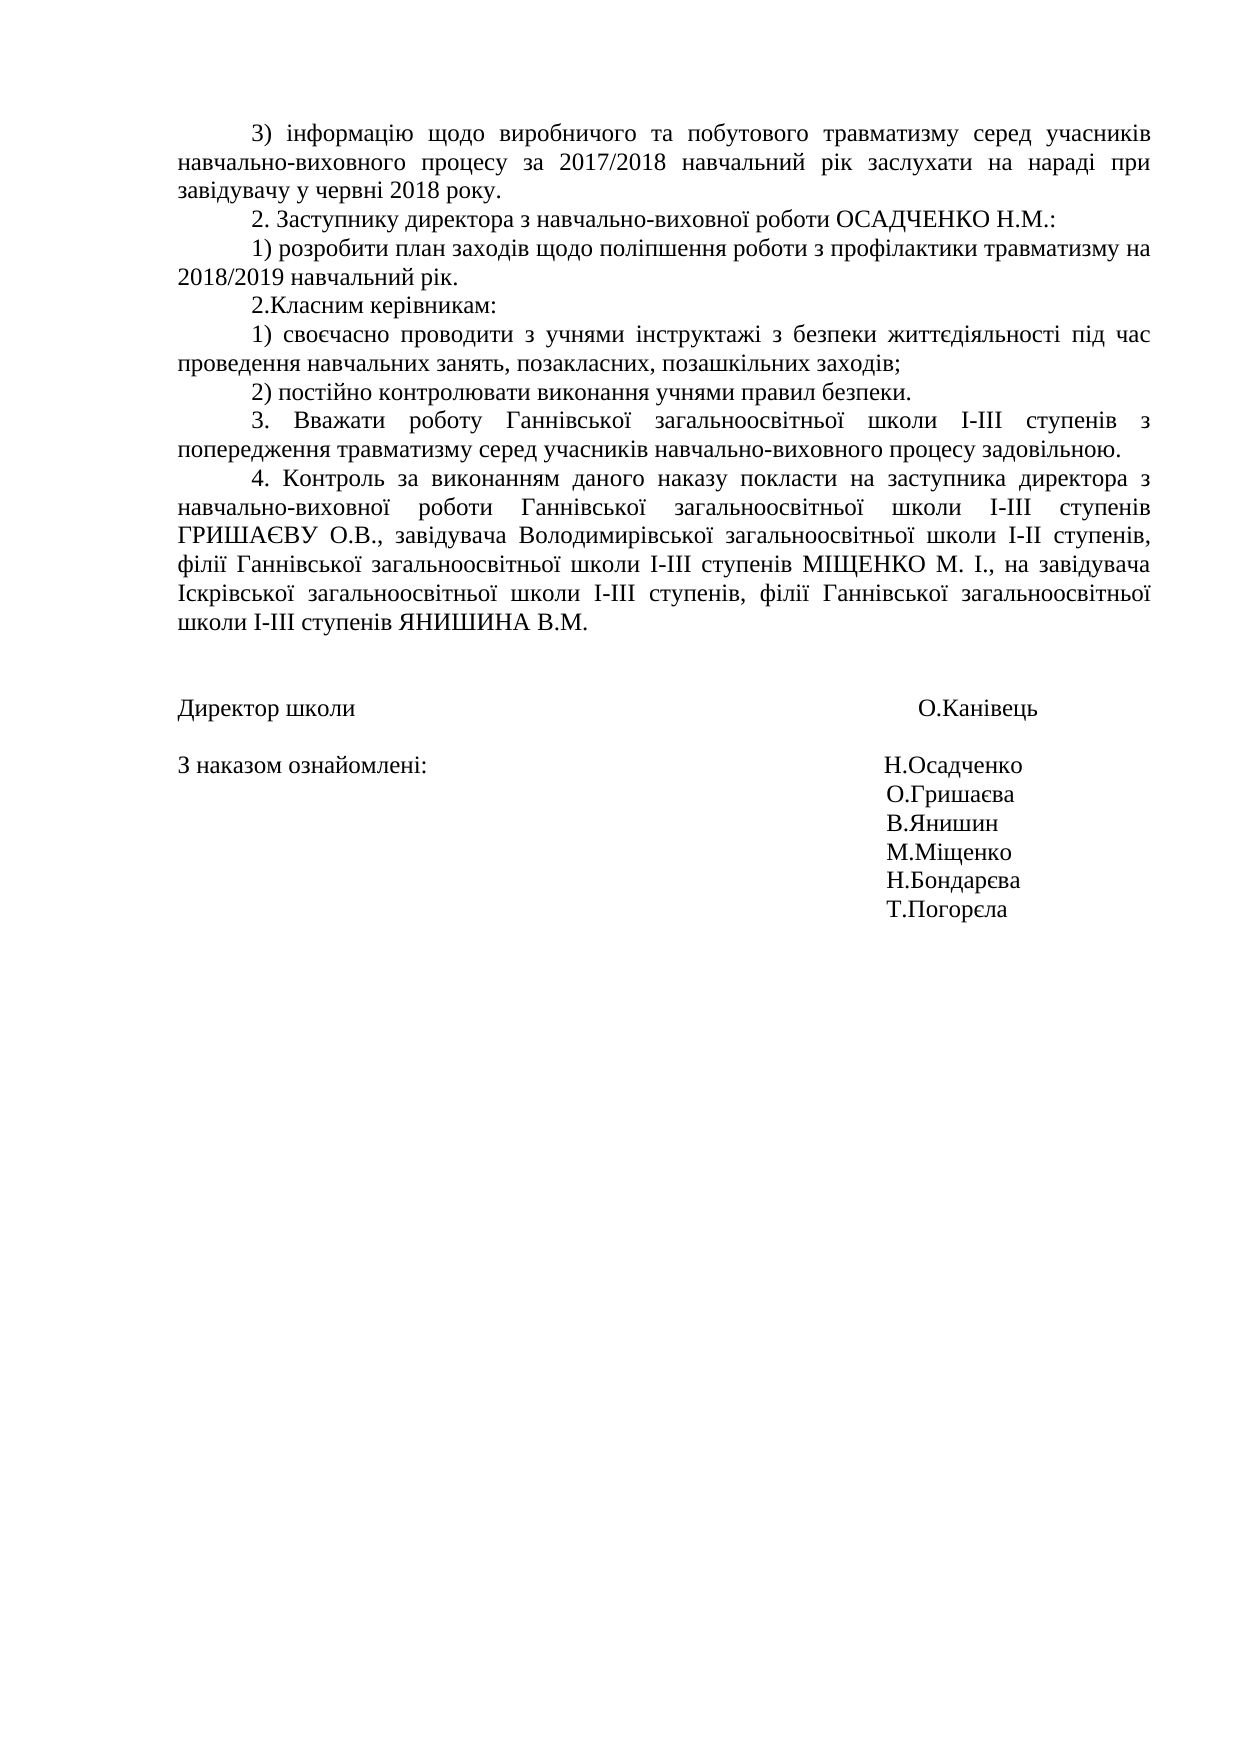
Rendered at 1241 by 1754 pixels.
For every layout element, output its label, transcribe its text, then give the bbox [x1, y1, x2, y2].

text О.Гришаєва [886, 779, 1152, 808]
text Т.Погорєла [886, 894, 1152, 923]
text М.Міщенко [886, 837, 1152, 866]
text 1) розробити план заходів щодо поліпшення роботи з профілактики травматизму на 2018/2019 навчальний рік. [177, 233, 1152, 291]
text 4. Контроль за виконанням даного наказу покласти на заступника директора з навчально-виховної роботи Ганнівської загальноосвітньої школи І-ІІІ ступенів ГРИШАЄВУ О.В., завідувача Володимирівської загальноосвітньої школи І-ІІ ступенів, філії Ганнівської загальноосвітньої школи І-ІІІ ступенів МІЩЕНКО М. І., на завідувача Іскрівської загальноосвітньої школи І-ІІІ ступенів, філії Ганнівської загальноосвітньої школи І-ІІІ ступенів ЯНИШИНА В.М. [177, 463, 1152, 636]
text 1) своєчасно проводити з учнями інструктажі з безпеки життєдіяльності під час проведення навчальних занять, позакласних, позашкільних заходів; [177, 319, 1152, 377]
text Директор школи О.Канівець [177, 693, 1152, 722]
text 3. Вважати роботу Ганнівської загальноосвітньої школи І-ІІІ ступенів з попередження травматизму серед учасників навчально-виховного процесу задовільною. [177, 406, 1152, 463]
text З наказом ознайомлені: Н.Осадченко [177, 751, 1152, 779]
text 3) інформацію щодо виробничого та побутового травматизму серед учасників навчально-виховного процесу за 2017/2018 навчальний рік заслухати на нараді при завідувачу у червні 2018 року. [177, 118, 1152, 204]
text 2.Класним керівникам: [177, 291, 1152, 319]
text Н.Бондарєва [886, 866, 1152, 894]
text В.Янишин [886, 808, 1152, 837]
text 2. Заступнику директора з навчально-виховної роботи ОСАДЧЕНКО Н.М.: [177, 204, 1152, 233]
text 2) постійно контролювати виконання учнями правил безпеки. [177, 377, 1152, 406]
